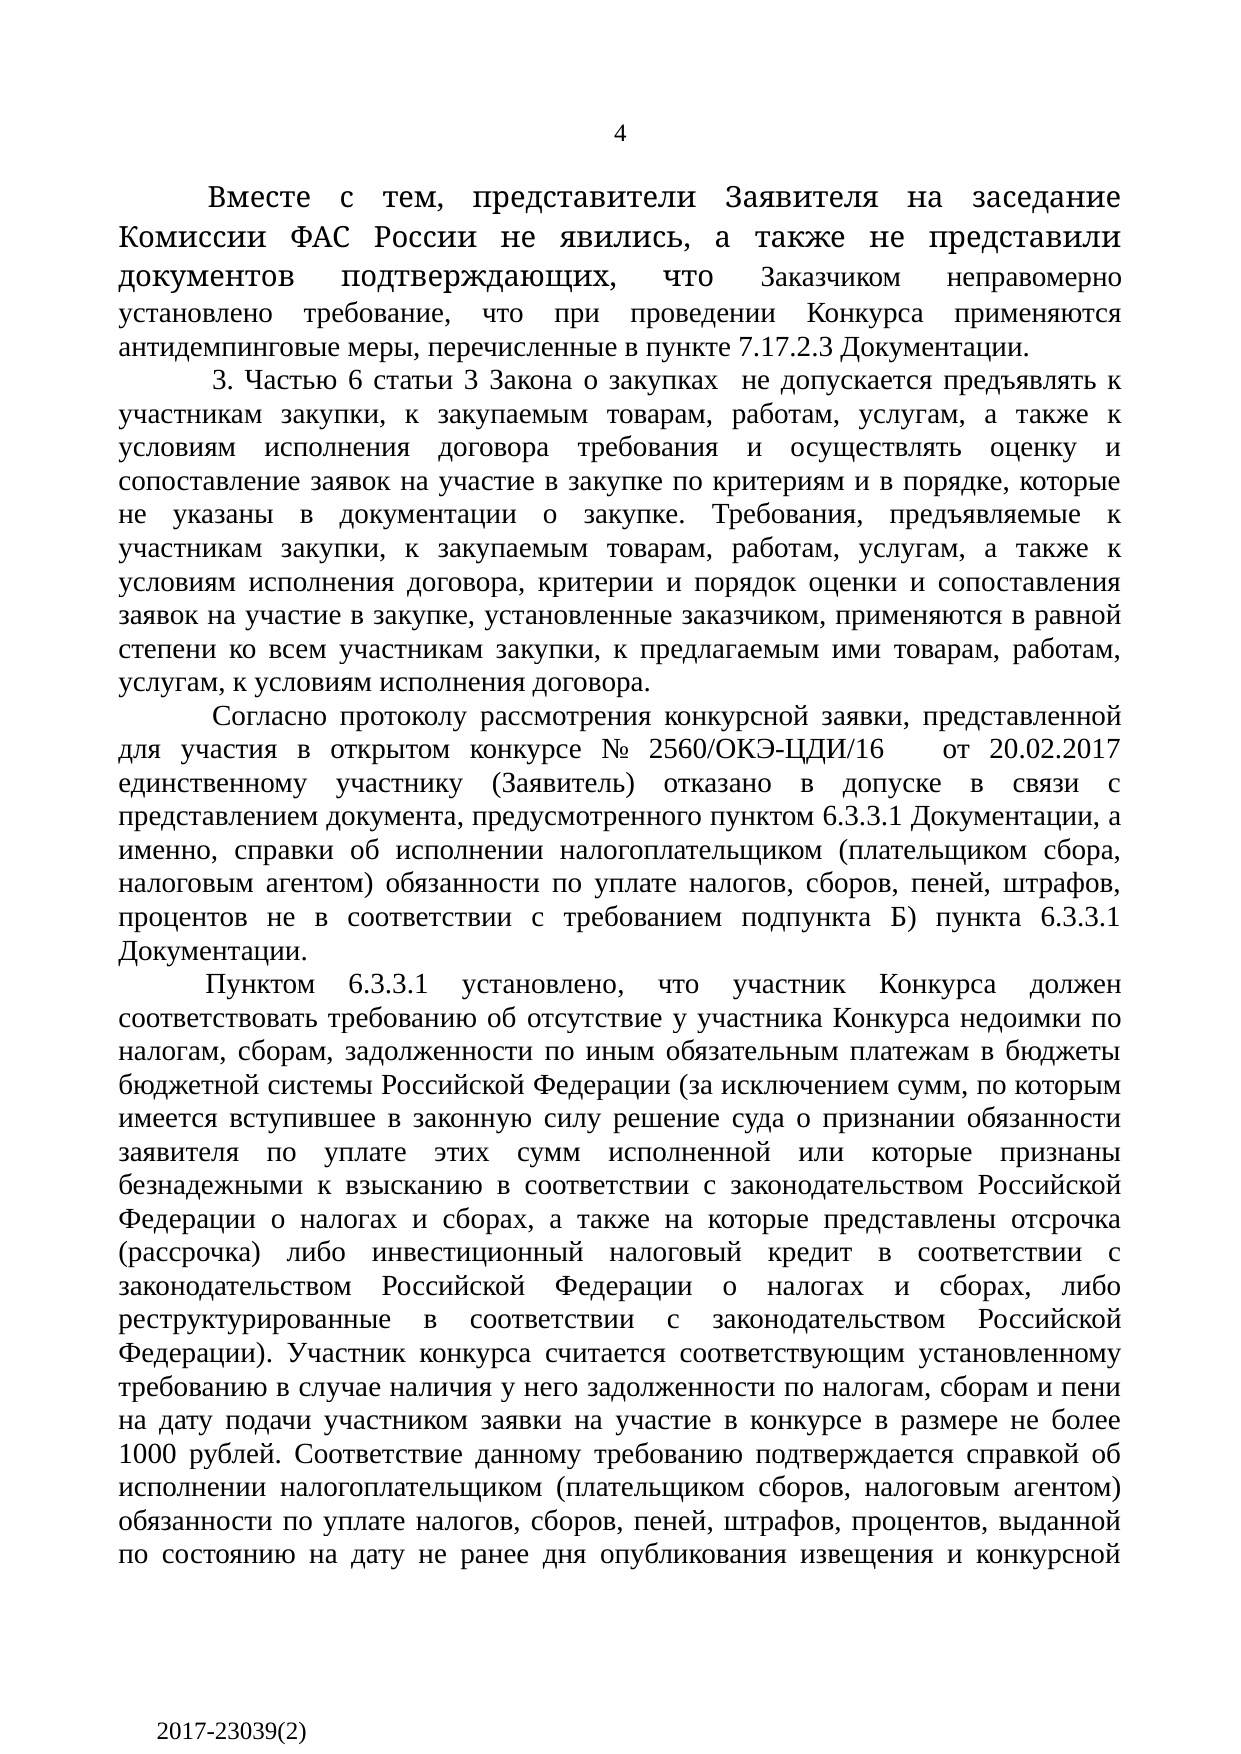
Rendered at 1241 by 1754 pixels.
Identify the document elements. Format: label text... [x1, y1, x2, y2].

text Согласно протоколу рассмотрения конкурсной заявки, представленной для участия в открытом конкурсе № 2560/ОКЭ-ЦДИ/16 от 20.02.2017 единственному участнику (Заявитель) отказано в допуске в связи с представлением документа, предусмотренного пунктом 6.3.3.1 Документации, а именно, справки об исполнении налогоплательщиком (плательщиком сбора, налоговым агентом) обязанности по уплате налогов, сборов, пеней, штрафов, процентов не в соответствии с требованием подпункта Б) пункта 6.3.3.1 Документации. [118, 698, 1122, 966]
text 3. Частью 6 статьи 3 Закона о закупках не допускается предъявлять к участникам закупки, к закупаемым товарам, работам, услугам, а также к условиям исполнения договора требования и осуществлять оценку и сопоставление заявок на участие в закупке по критериям и в порядке, которые не указаны в документации о закупке. Требования, предъявляемые к участникам закупки, к закупаемым товарам, работам, услугам, а также к условиям исполнения договора, критерии и порядок оценки и сопоставления заявок на участие в закупке, установленные заказчиком, применяются в равной степени ко всем участникам закупки, к предлагаемым ими товарам, работам, услугам, к условиям исполнения договора. [118, 362, 1122, 698]
text Вместе с тем, представители Заявителя на заседание Комиссии ФАС России не явились, а также не представили документов подтверждающих, что Заказчиком неправомерно установлено требование, что при проведении Конкурса применяются антидемпинговые меры, перечисленные в пункте 7.17.2.3 Документации. [118, 176, 1122, 362]
text Пунктом 6.3.3.1 установлено, что участник Конкурса должен соответствовать требованию об отсутствие у участника Конкурса недоимки по налогам, сборам, задолженности по иным обязательным платежам в бюджеты бюджетной системы Российской Федерации (за исключением сумм, по которым имеется вступившее в законную силу решение суда о признании обязанности заявителя по уплате этих сумм исполненной или которые признаны безнадежными к взысканию в соответствии с законодательством Российской Федерации о налогах и сборах, а также на которые представлены отсрочка (рассрочка) либо инвестиционный налоговый кредит в соответствии с законодательством Российской Федерации о налогах и сборах, либо реструктурированные в соответствии с законодательством Российской Федерации). Участник конкурса считается соответствующим установленному требованию в случае наличия у него задолженности по налогам, сборам и пени на дату подачи участником заявки на участие в конкурсе в размере не более 1000 рублей. Соответствие данному требованию подтверждается справкой об исполнении налогоплательщиком (плательщиком сборов, налоговым агентом) обязанности по уплате налогов, сборов, пеней, штрафов, процентов, выданной по состоянию на дату не ранее дня опубликования извещения и конкурсной [118, 966, 1122, 1570]
